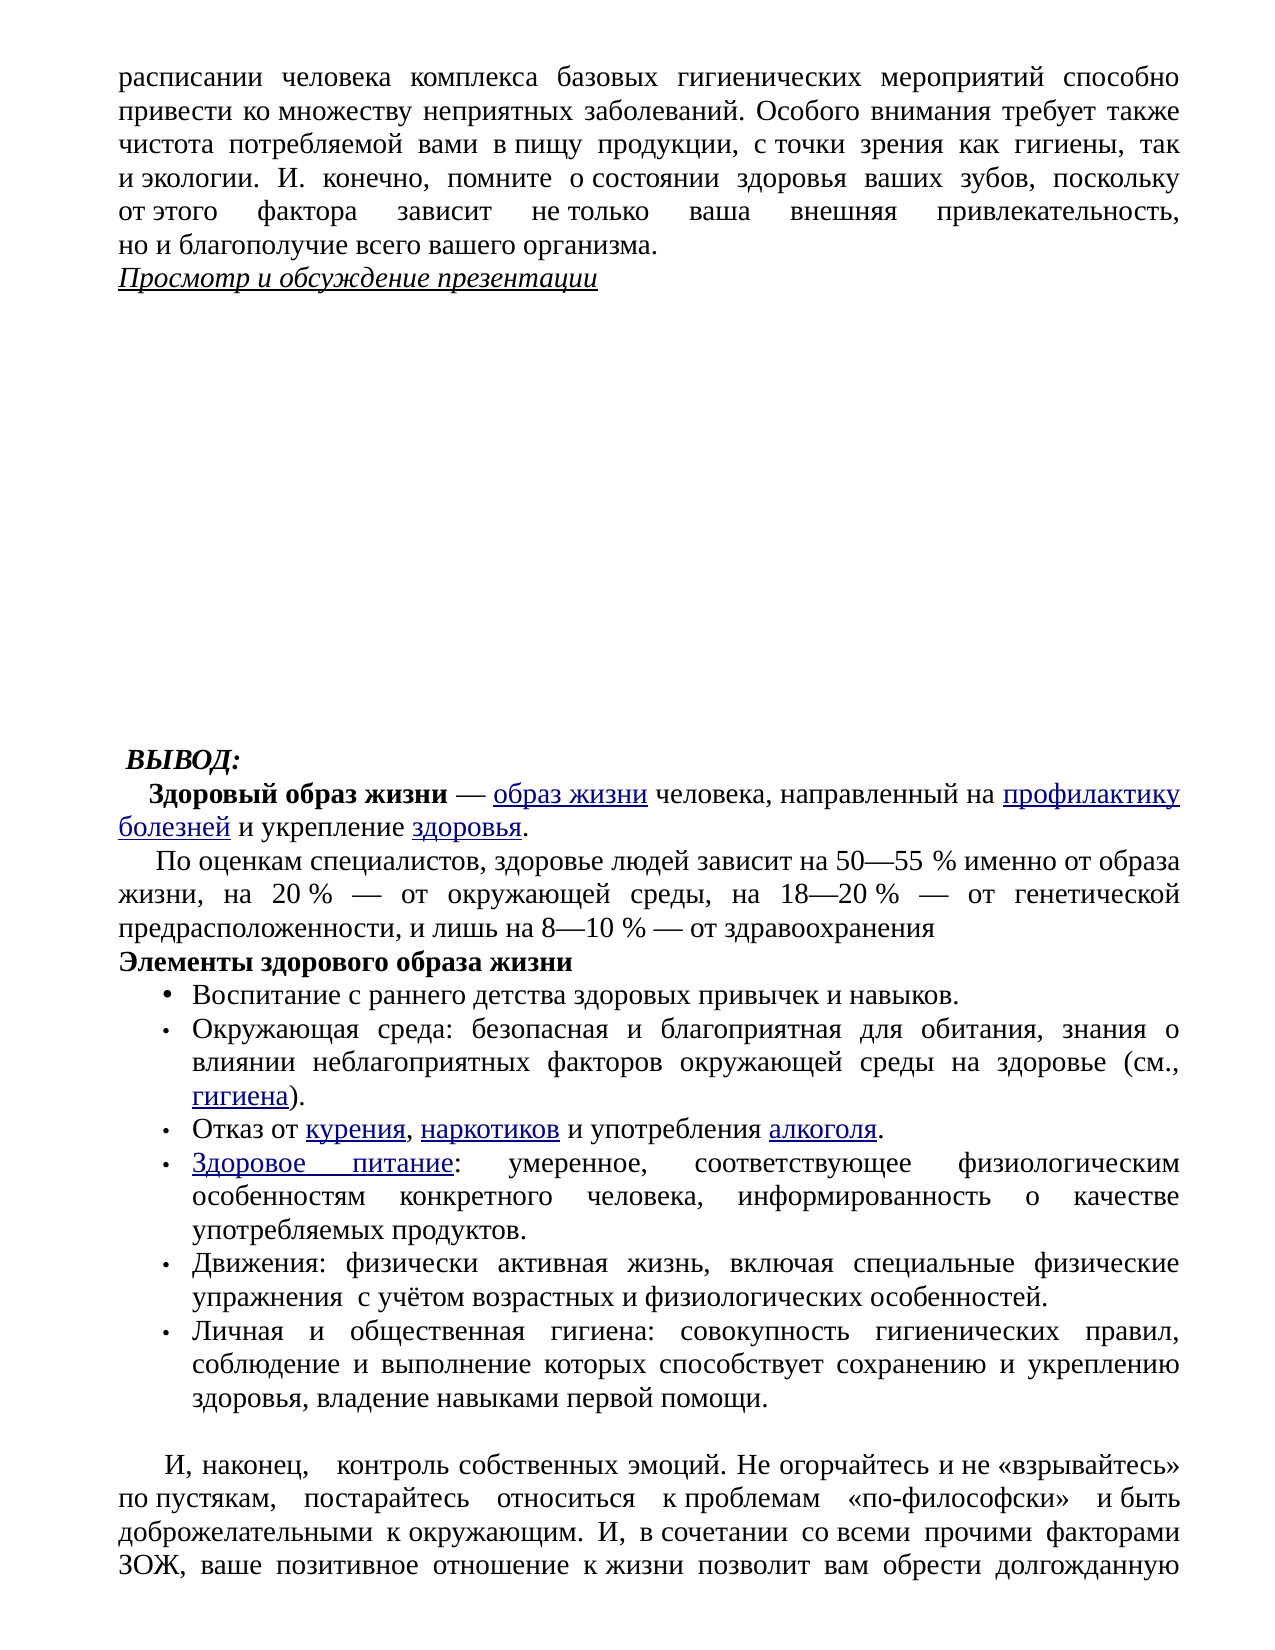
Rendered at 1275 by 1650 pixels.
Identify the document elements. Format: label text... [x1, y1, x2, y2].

list Движения: физически активная жизнь, включая специальные физические упражнения с учётом возрастных и физиологических особенностей. [162, 1246, 1180, 1313]
text ВЫВОД: [118, 742, 1180, 776]
text По оценкам специалистов, здоровье людей зависит на 50—55 % именно от образа жизни, на 20 % — от окружающей среды, на 18—20 % — от генетической предрасположенности, и лишь на 8—10 % — от здравоохранения [118, 843, 1180, 944]
text Здоровый образ жизни — образ жизни человека, направленный на профилактику болезней и укрепление здоровья. [118, 776, 1180, 843]
list Окружающая среда: безопасная и благоприятная для обитания, знания о влиянии неблагоприятных факторов окружающей среды на здоровье (см., гигиена). [162, 1011, 1180, 1111]
list Здоровое питание: умеренное, соответствующее физиологическим особенностям конкретного человека, информированность о качестве употребляемых продуктов. [162, 1145, 1180, 1246]
list Отказ от курения, наркотиков и употребления алкоголя. [162, 1111, 1180, 1145]
text Просмотр и обсуждение презентации [118, 260, 1180, 294]
text расписании человека комплекса базовых гигиенических мероприятий способно привести ко множеству неприятных заболеваний. Особого внимания требует также чистота потребляемой вами в пищу продукции, с точки зрения как гигиены, так и экологии. И. конечно, помните о состоянии здоровья ваших зубов, поскольку от этого фактора зависит не только ваша внешняя привлекательность, но и благополучие всего вашего организма. [118, 59, 1180, 260]
list Личная и общественная гигиена: совокупность гигиенических правил, соблюдение и выполнение которых способствует сохранению и укреплению здоровья, владение навыками первой помощи. [162, 1313, 1180, 1413]
list Воспитание с раннего детства здоровых привычек и навыков. [162, 977, 1180, 1011]
subtitle Элементы здорового образа жизни [118, 944, 1180, 977]
text И, наконец, контроль собственных эмоций. Не огорчайтесь и не «взрывайтесь» по пустякам, постарайтесь относиться к проблемам «по-философски» и быть доброжелательными к окружающим. И, в сочетании со всеми прочими факторами ЗОЖ, ваше позитивное отношение к жизни позволит вам обрести долгожданную [118, 1447, 1180, 1581]
